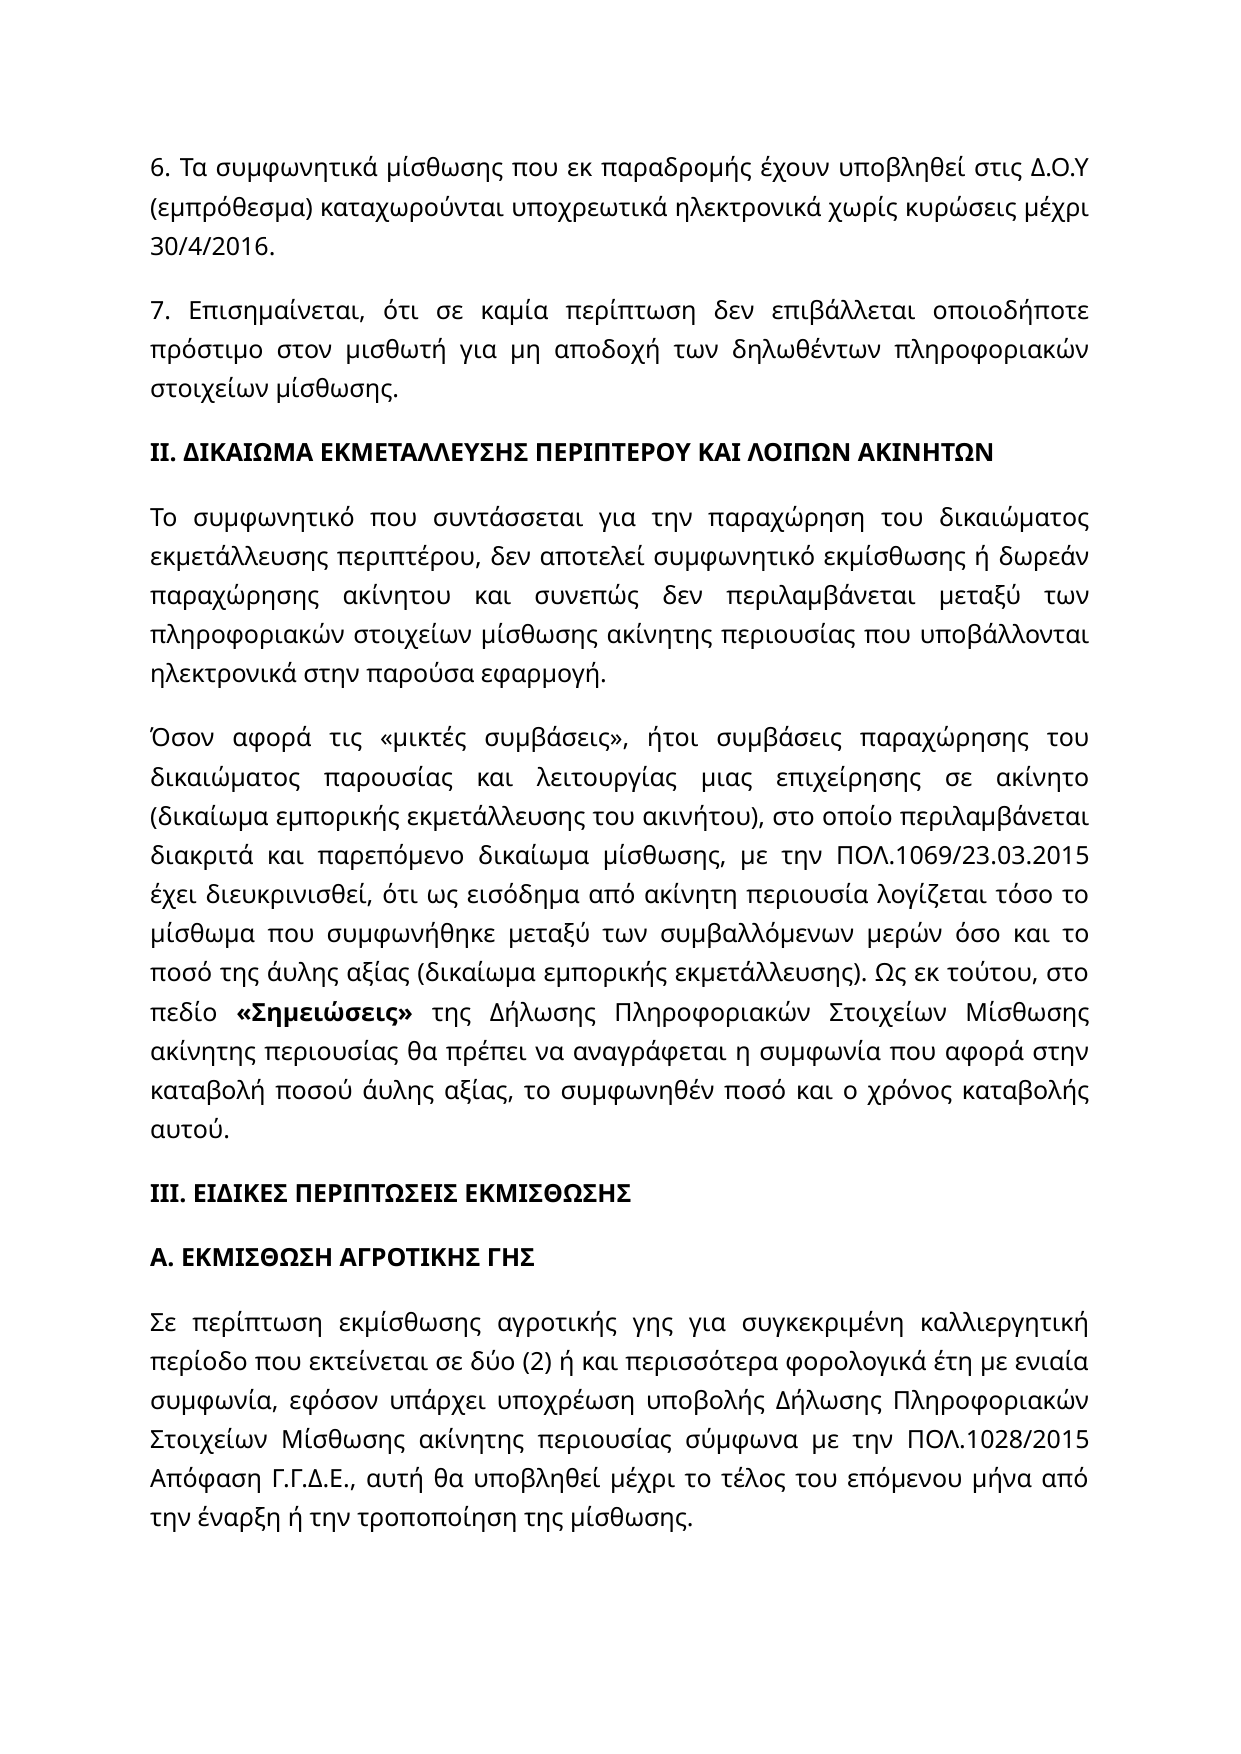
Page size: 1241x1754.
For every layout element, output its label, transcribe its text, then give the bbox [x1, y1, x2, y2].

text ΙΙ. ΔΙΚΑΙΩΜΑ ΕΚΜΕΤΑΛΛΕΥΣΗΣ ΠΕΡΙΠΤΕΡΟΥ ΚΑΙ ΛΟΙΠΩΝ ΑΚΙΝΗΤΩΝ [150, 435, 1090, 469]
text Σε περίπτωση εκμίσθωσης αγροτικής γης για συγκεκριμένη καλλιεργητική περίοδο που εκτείνεται σε δύο (2) ή και περισσότερα φορολογικά έτη με ενιαία συμφωνία, εφόσον υπάρχει υποχρέωση υποβολής Δήλωσης Πληροφοριακών Στοιχείων Μίσθωσης ακίνητης περιουσίας σύμφωνα με την ΠΟΛ.1028/2015 Απόφαση Γ.Γ.Δ.Ε., αυτή θα υποβληθεί μέχρι το τέλος του επόμενου μήνα από την έναρξη ή την τροποποίηση της μίσθωσης. [150, 1304, 1090, 1534]
text Α. ΕΚΜΙΣΘΩΣΗ ΑΓΡΟΤΙΚΗΣ ΓΗΣ [150, 1240, 1090, 1274]
text Το συμφωνητικό που συντάσσεται για την παραχώρηση του δικαιώματος εκμετάλλευσης περιπτέρου, δεν αποτελεί συμφωνητικό εκμίσθωσης ή δωρεάν παραχώρησης ακίνητου και συνεπώς δεν περιλαμβάνεται μεταξύ των πληροφοριακών στοιχείων μίσθωσης ακίνητης περιουσίας που υποβάλλονται ηλεκτρονικά στην παρούσα εφαρμογή. [150, 499, 1090, 690]
text 7. Επισημαίνεται, ότι σε καμία περίπτωση δεν επιβάλλεται οποιοδήποτε πρόστιμο στον μισθωτή για μη αποδοχή των δηλωθέντων πληροφοριακών στοιχείων μίσθωσης. [150, 292, 1090, 405]
text ΙΙΙ. ΕΙΔΙΚΕΣ ΠΕΡΙΠΤΩΣΕΙΣ ΕΚΜΙΣΘΩΣΗΣ [150, 1176, 1090, 1210]
text 6. Τα συμφωνητικά μίσθωσης που εκ παραδρομής έχουν υποβληθεί στις Δ.Ο.Υ (εμπρόθεσμα) καταχωρούνται υποχρεωτικά ηλεκτρονικά χωρίς κυρώσεις μέχρι 30/4/2016. [150, 150, 1090, 262]
text Όσον αφορά τις «μικτές συμβάσεις», ήτοι συμβάσεις παραχώρησης του δικαιώματος παρουσίας και λειτουργίας μιας επιχείρησης σε ακίνητο (δικαίωμα εμπορικής εκμετάλλευσης του ακινήτου), στο οποίο περιλαμβάνεται διακριτά και παρεπόμενο δικαίωμα μίσθωσης, με την ΠΟΛ.1069/23.03.2015 έχει διευκρινισθεί, ότι ως εισόδημα από ακίνητη περιουσία λογίζεται τόσο το μίσθωμα που συμφωνήθηκε μεταξύ των συμβαλλόμενων μερών όσο και το ποσό της άυλης αξίας (δικαίωμα εμπορικής εκμετάλλευσης). Ως εκ τούτου, στο πεδίο «Σημειώσεις» της Δήλωσης Πληροφοριακών Στοιχείων Μίσθωσης ακίνητης περιουσίας θα πρέπει να αναγράφεται η συμφωνία που αφορά στην καταβολή ποσού άυλης αξίας, το συμφωνηθέν ποσό και ο χρόνος καταβολής αυτού. [150, 720, 1090, 1146]
